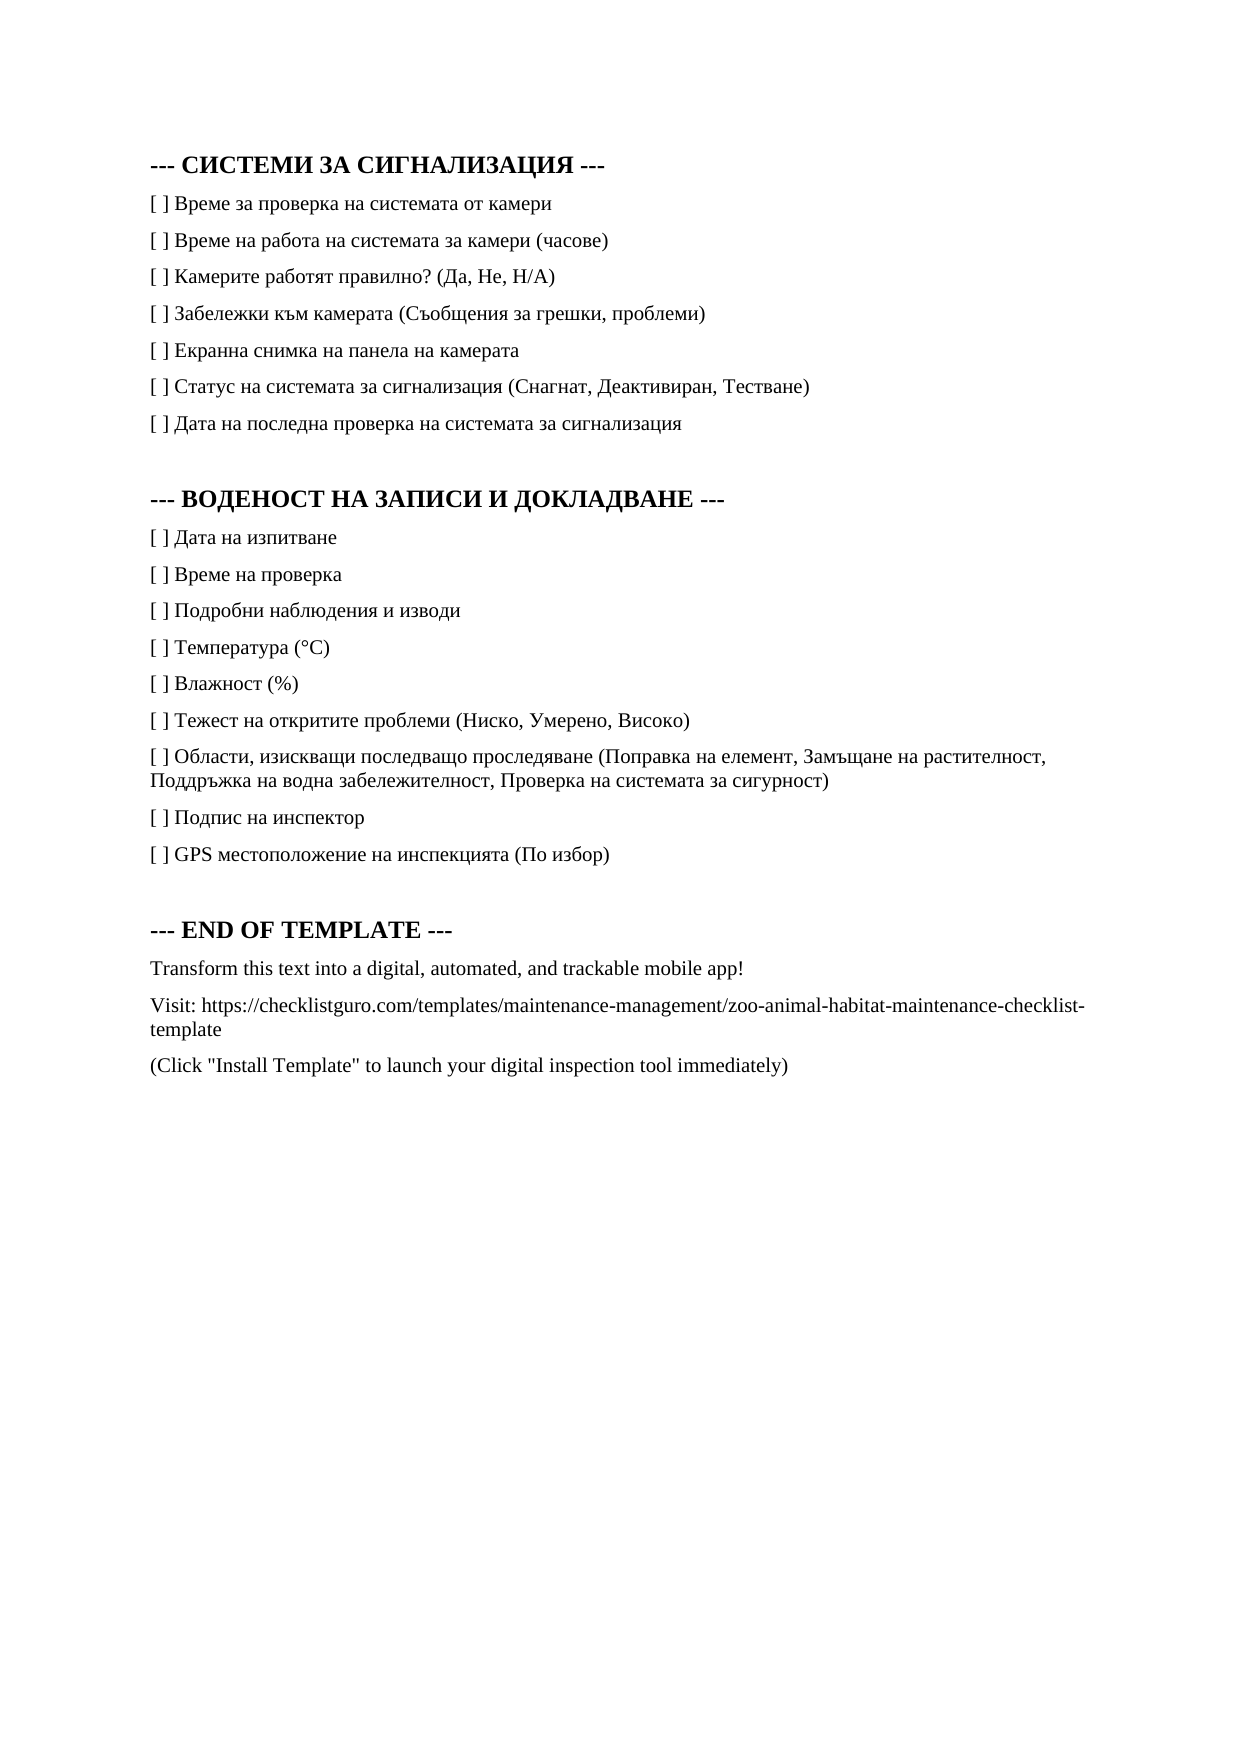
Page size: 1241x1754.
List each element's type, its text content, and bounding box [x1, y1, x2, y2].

text [ ] Влажност (%) [150, 671, 1090, 695]
text [ ] Дата на изпитване [150, 525, 1090, 549]
text [ ] Области, изискващи последващо проследяване (Поправка на елемент, Замъщане на растителност, Поддръжка на водна забележителност, Проверка на системата за сигурност) [150, 744, 1090, 792]
text [ ] Време на проверка [150, 562, 1090, 586]
text --- END OF TEMPLATE --- [150, 915, 1090, 943]
text [ ] Време за проверка на системата от камери [150, 191, 1090, 215]
text Visit: https://checklistguro.com/templates/maintenance-management/zoo-animal-habitat-maintenance-checklist-template [150, 992, 1090, 1041]
text [ ] Температура (°C) [150, 635, 1090, 659]
text [ ] Подпис на инспектор [150, 805, 1090, 829]
text [ ] Дата на последна проверка на системата за сигнализация [150, 411, 1090, 435]
text Transform this text into a digital, automated, and trackable mobile app! [150, 956, 1090, 980]
text [ ] Забележки към камерата (Съобщения за грешки, проблеми) [150, 301, 1090, 325]
text [ ] GPS местоположение на инспекцията (По избор) [150, 842, 1090, 866]
text [ ] Подробни наблюдения и изводи [150, 598, 1090, 622]
text --- ВОДЕНОСТ НА ЗАПИСИ И ДОКЛАДВАНЕ --- [150, 484, 1090, 512]
text [ ] Камерите работят правилно? (Да, Не, Н/А) [150, 264, 1090, 288]
text --- СИСТЕМИ ЗА СИГНАЛИЗАЦИЯ --- [150, 150, 1090, 179]
text (Click "Install Template" to launch your digital inspection tool immediately) [150, 1053, 1090, 1077]
text [ ] Тежест на откритите проблеми (Ниско, Умерено, Високо) [150, 708, 1090, 732]
text [ ] Статус на системата за сигнализация (Снагнат, Деактивиран, Тестване) [150, 374, 1090, 398]
text [ ] Време на работа на системата за камери (часове) [150, 228, 1090, 252]
text [ ] Екранна снимка на панела на камерата [150, 337, 1090, 362]
